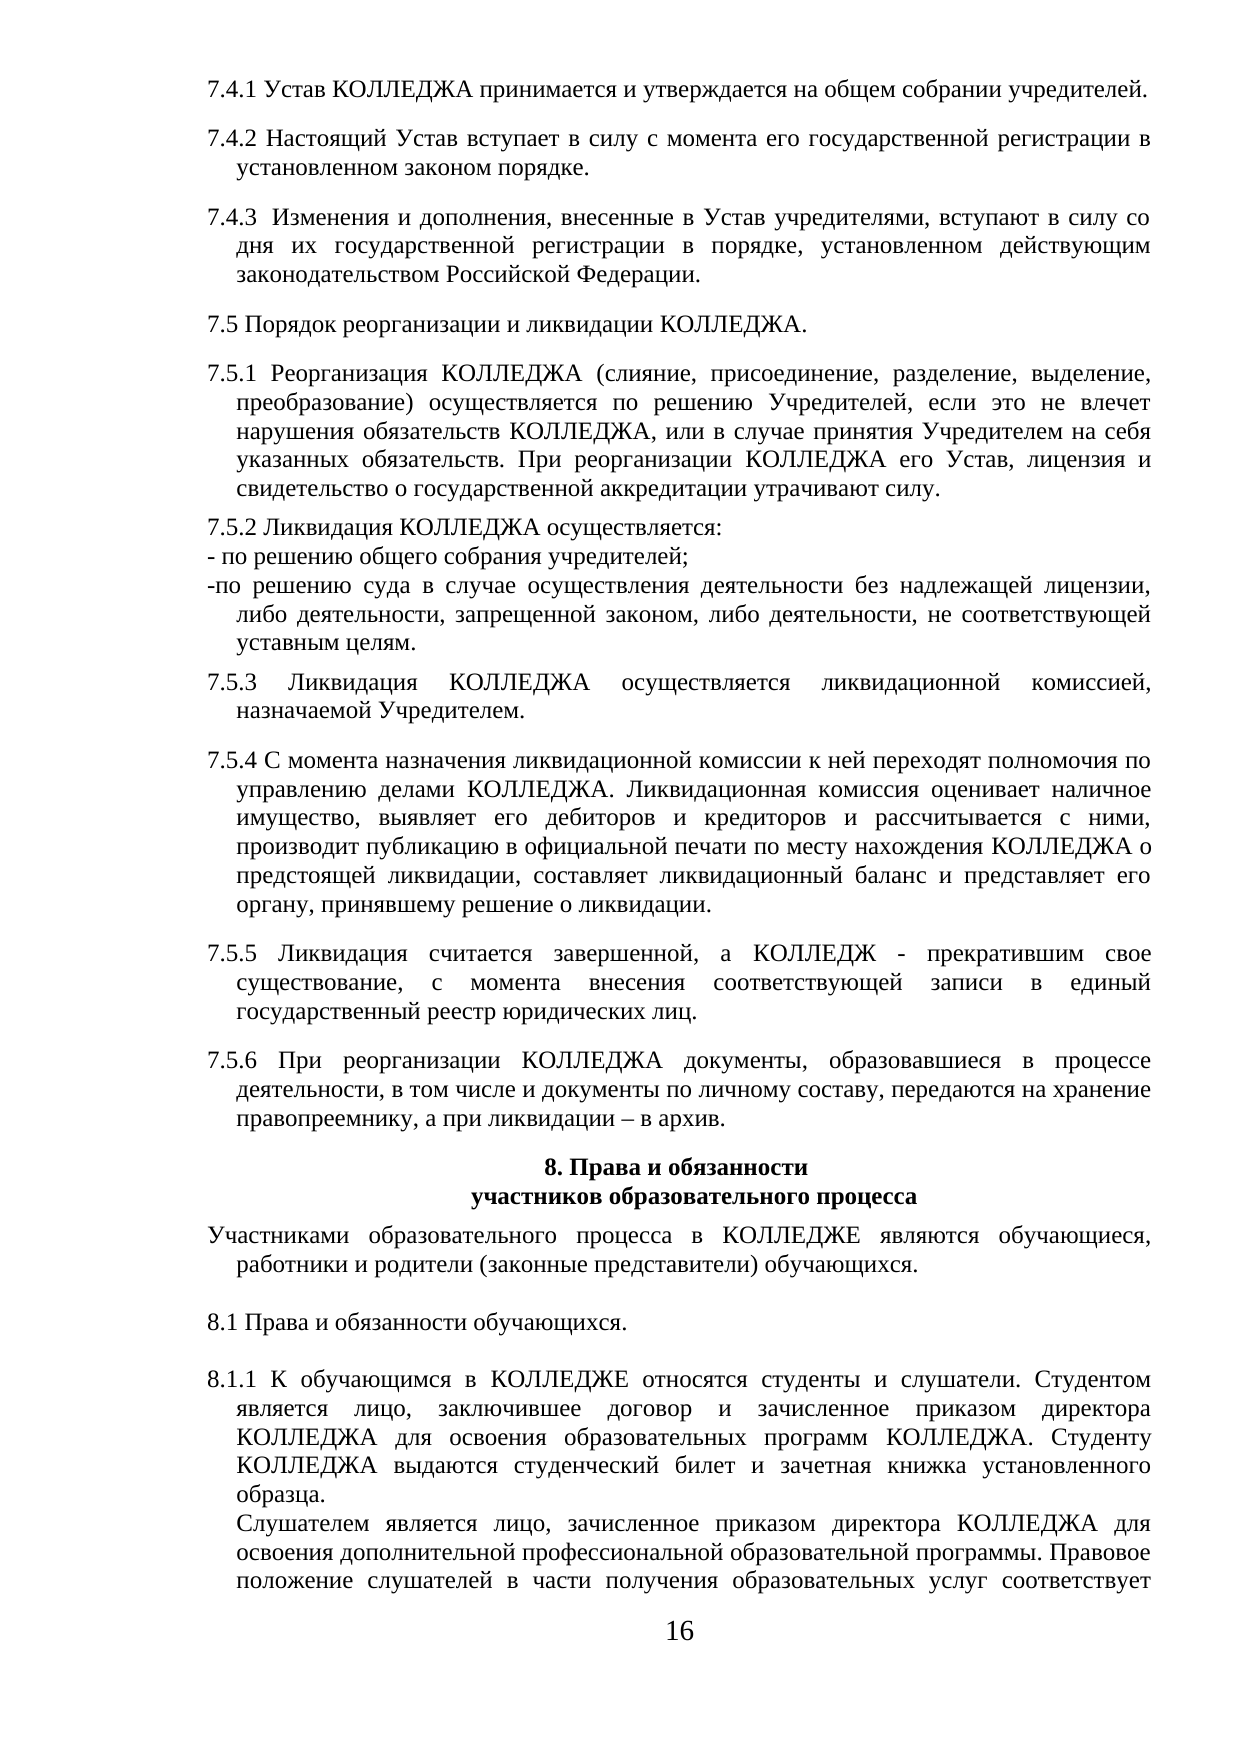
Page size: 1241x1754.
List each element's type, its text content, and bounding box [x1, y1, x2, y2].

text 7.5.5 Ликвидация считается завершенной, а КОЛЛЕДЖ - прекратившим свое существование, с момента внесения соответствующей записи в единый государственный реестр юридических лиц. [207, 938, 1152, 1024]
text 7.5.1 Реорганизация КОЛЛЕДЖА (слияние, присоединение, разделение, выделение, преобразование) осуществляется по решению Учредителей, если это не влечет нарушения обязательств КОЛЛЕДЖА, или в случае принятия Учредителем на себя указанных обязательств. При реорганизации КОЛЛЕДЖА его Устав, лицензия и свидетельство о государственной аккредитации утрачивают силу. [207, 358, 1152, 502]
text Участниками образовательного процесса в КОЛЛЕДЖЕ являются обучающиеся, работники и родители (законные представители) обучающихся. [207, 1220, 1152, 1278]
text 8.1 Права и обязанности обучающихся. [207, 1307, 1152, 1335]
text 8. Права и обязанности участников образовательного процесса [207, 1152, 1152, 1210]
text 7.5.2 Ликвидация КОЛЛЕДЖА осуществляется: [207, 512, 1152, 541]
text 7.4.1 Устав КОЛЛЕДЖА принимается и утверждается на общем собрании учредителей. [207, 74, 1152, 102]
text -по решению суда в случае осуществления деятельности без надлежащей лицензии, либо деятельности, запрещенной законом, либо деятельности, не соответствующей уставным целям. [207, 570, 1152, 656]
text - по решению общего собрания учредителей; [207, 541, 1152, 570]
text 7.5.3 Ликвидация КОЛЛЕДЖА осуществляется ликвидационной комиссией, назначаемой Учредителем. [207, 667, 1152, 724]
text 7.4.3 Изменения и дополнения, внесенные в Устав учредителями, вступают в силу со дня их государственной регистрации в порядке, установленном действующим законодательством Российской Федерации. [207, 202, 1152, 288]
text 7.5.6 При реорганизации КОЛЛЕДЖА документы, образовавшиеся в процессе деятельности, в том числе и документы по личному составу, передаются на хранение правопреемнику, а при ликвидации – в архив. [207, 1045, 1152, 1132]
text 7.4.2 Настоящий Устав вступает в силу с момента его государственной регистрации в установленном законом порядке. [207, 123, 1152, 181]
text 8.1.1 К обучающимся в КОЛЛЕДЖЕ относятся студенты и слушатели. Студентом является лицо, заключившее договор и зачисленное приказом директора КОЛЛЕДЖА для освоения образовательных программ КОЛЛЕДЖА. Студенту КОЛЛЕДЖА выдаются студенческий билет и зачетная книжка установленного образца. Слушателем является лицо, зачисленное приказом директора КОЛЛЕДЖА для освоения дополнительной профессиональной образовательной программы. Правовое положение слушателей в части получения образовательных услуг соответствует [207, 1364, 1152, 1594]
text 7.5.4 С момента назначения ликвидационной комиссии к ней переходят полномочия по управлению делами КОЛЛЕДЖА. Ликвидационная комиссия оценивает наличное имущество, выявляет его дебиторов и кредиторов и рассчитывается с ними, производит публикацию в официальной печати по месту нахождения КОЛЛЕДЖА о предстоящей ликвидации, составляет ликвидационный баланс и представляет его органу, принявшему решение о ликвидации. [207, 745, 1152, 917]
text 7.5 Порядок реорганизации и ликвидации КОЛЛЕДЖА. [207, 309, 1152, 337]
